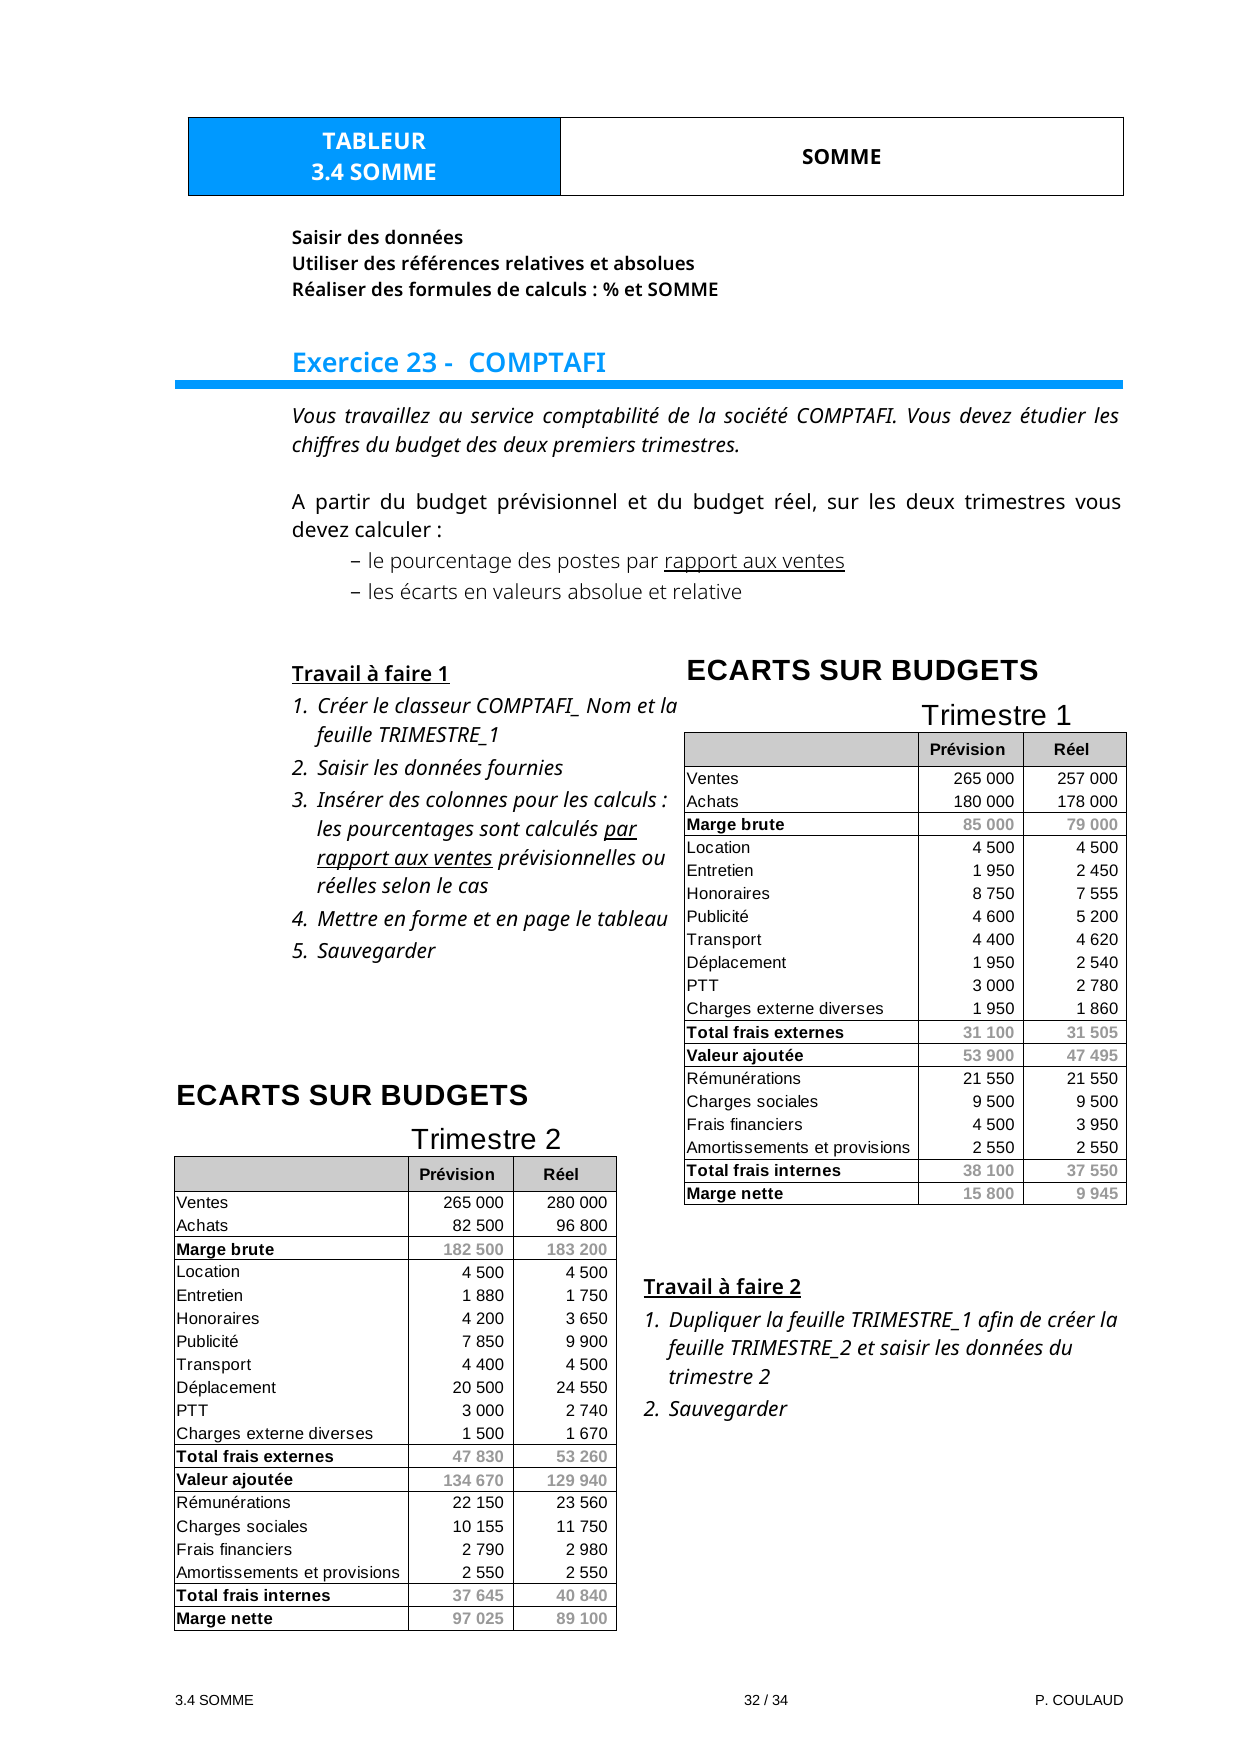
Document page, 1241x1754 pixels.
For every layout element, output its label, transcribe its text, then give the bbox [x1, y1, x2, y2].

list Insérer des colonnes pour les calculs : les pourcentages sont calculés par rapport aux ventes prévisionnelles ou réelles selon le cas [685, 813, 918, 835]
list Mettre en forme et en page le tableau [292, 904, 684, 932]
list Sauvegarder [1024, 936, 1123, 965]
list Dupliquer la feuille TRIMESTRE_1 afin de créer la feuille TRIMESTRE_2 et saisir les données du trimestre 2 [409, 1304, 513, 1390]
subtitle Travail à faire 2 [409, 1272, 513, 1300]
list Insérer des colonnes pour les calculs : les pourcentages sont calculés par rapport aux ventes prévisionnelles ou réelles selon le cas [919, 785, 1023, 812]
list Mettre en forme et en page le tableau [919, 904, 1023, 932]
list Sauvegarder [514, 1394, 616, 1423]
subtitle Travail à faire 2 [514, 1272, 616, 1300]
list Sauvegarder [292, 1394, 408, 1423]
text Vous travaillez au service comptabilité de la société COMPTAFI. Vous devez étudier les chiffres du budget des deux premiers trimestres. [292, 401, 1123, 458]
list Saisir les données fournies [919, 767, 1023, 781]
subtitle Saisir des données Utiliser des références relatives et absolues Réaliser des formules de calculs : % et SOMME [292, 224, 1123, 302]
list Saisir les données fournies [292, 753, 684, 781]
list Sauvegarder [919, 936, 1023, 965]
list Insérer des colonnes pour les calculs : les pourcentages sont calculés par rapport aux ventes prévisionnelles ou réelles selon le cas [685, 836, 918, 899]
list Dupliquer la feuille TRIMESTRE_1 afin de créer la feuille TRIMESTRE_2 et saisir les données du trimestre 2 [514, 1304, 616, 1390]
subtitle Travail à faire 1 [292, 659, 1123, 687]
list Sauvegarder [292, 936, 684, 965]
list Insérer des colonnes pour les calculs : les pourcentages sont calculés par rapport aux ventes prévisionnelles ou réelles selon le cas [685, 785, 918, 812]
list Sauvegarder [617, 1394, 1123, 1423]
list Sauvegarder [685, 936, 918, 965]
list Insérer des colonnes pour les calculs : les pourcentages sont calculés par rapport aux ventes prévisionnelles ou réelles selon le cas [1024, 836, 1123, 899]
list Mettre en forme et en page le tableau [1024, 904, 1123, 932]
list Créer le classeur COMPTAFI_ Nom et la feuille TRIMESTRE_1 [292, 691, 1123, 748]
text A partir du budget prévisionnel et du budget réel, sur les deux trimestres vous devez calculer : [292, 487, 1123, 544]
list Sauvegarder [409, 1394, 513, 1423]
list les écarts en valeurs absolue et relative [350, 577, 1123, 605]
list Dupliquer la feuille TRIMESTRE_1 afin de créer la feuille TRIMESTRE_2 et saisir les données du trimestre 2 [617, 1304, 1123, 1390]
list Saisir les données fournies [685, 767, 918, 781]
subtitle COMPTAFI [175, 343, 1123, 380]
list Mettre en forme et en page le tableau [685, 904, 918, 932]
list Insérer des colonnes pour les calculs : les pourcentages sont calculés par rapport aux ventes prévisionnelles ou réelles selon le cas [919, 836, 1023, 899]
list Dupliquer la feuille TRIMESTRE_1 afin de créer la feuille TRIMESTRE_2 et saisir les données du trimestre 2 [292, 1304, 408, 1390]
list Insérer des colonnes pour les calculs : les pourcentages sont calculés par rapport aux ventes prévisionnelles ou réelles selon le cas [1024, 785, 1123, 812]
list le pourcentage des postes par rapport aux ventes [350, 546, 1123, 574]
subtitle Travail à faire 2 [617, 1272, 1123, 1300]
table_header SOMME [561, 118, 1123, 195]
list Insérer des colonnes pour les calculs : les pourcentages sont calculés par rapport aux ventes prévisionnelles ou réelles selon le cas [292, 785, 684, 899]
list Saisir les données fournies [1024, 767, 1123, 781]
subtitle Travail à faire 2 [292, 1272, 408, 1300]
